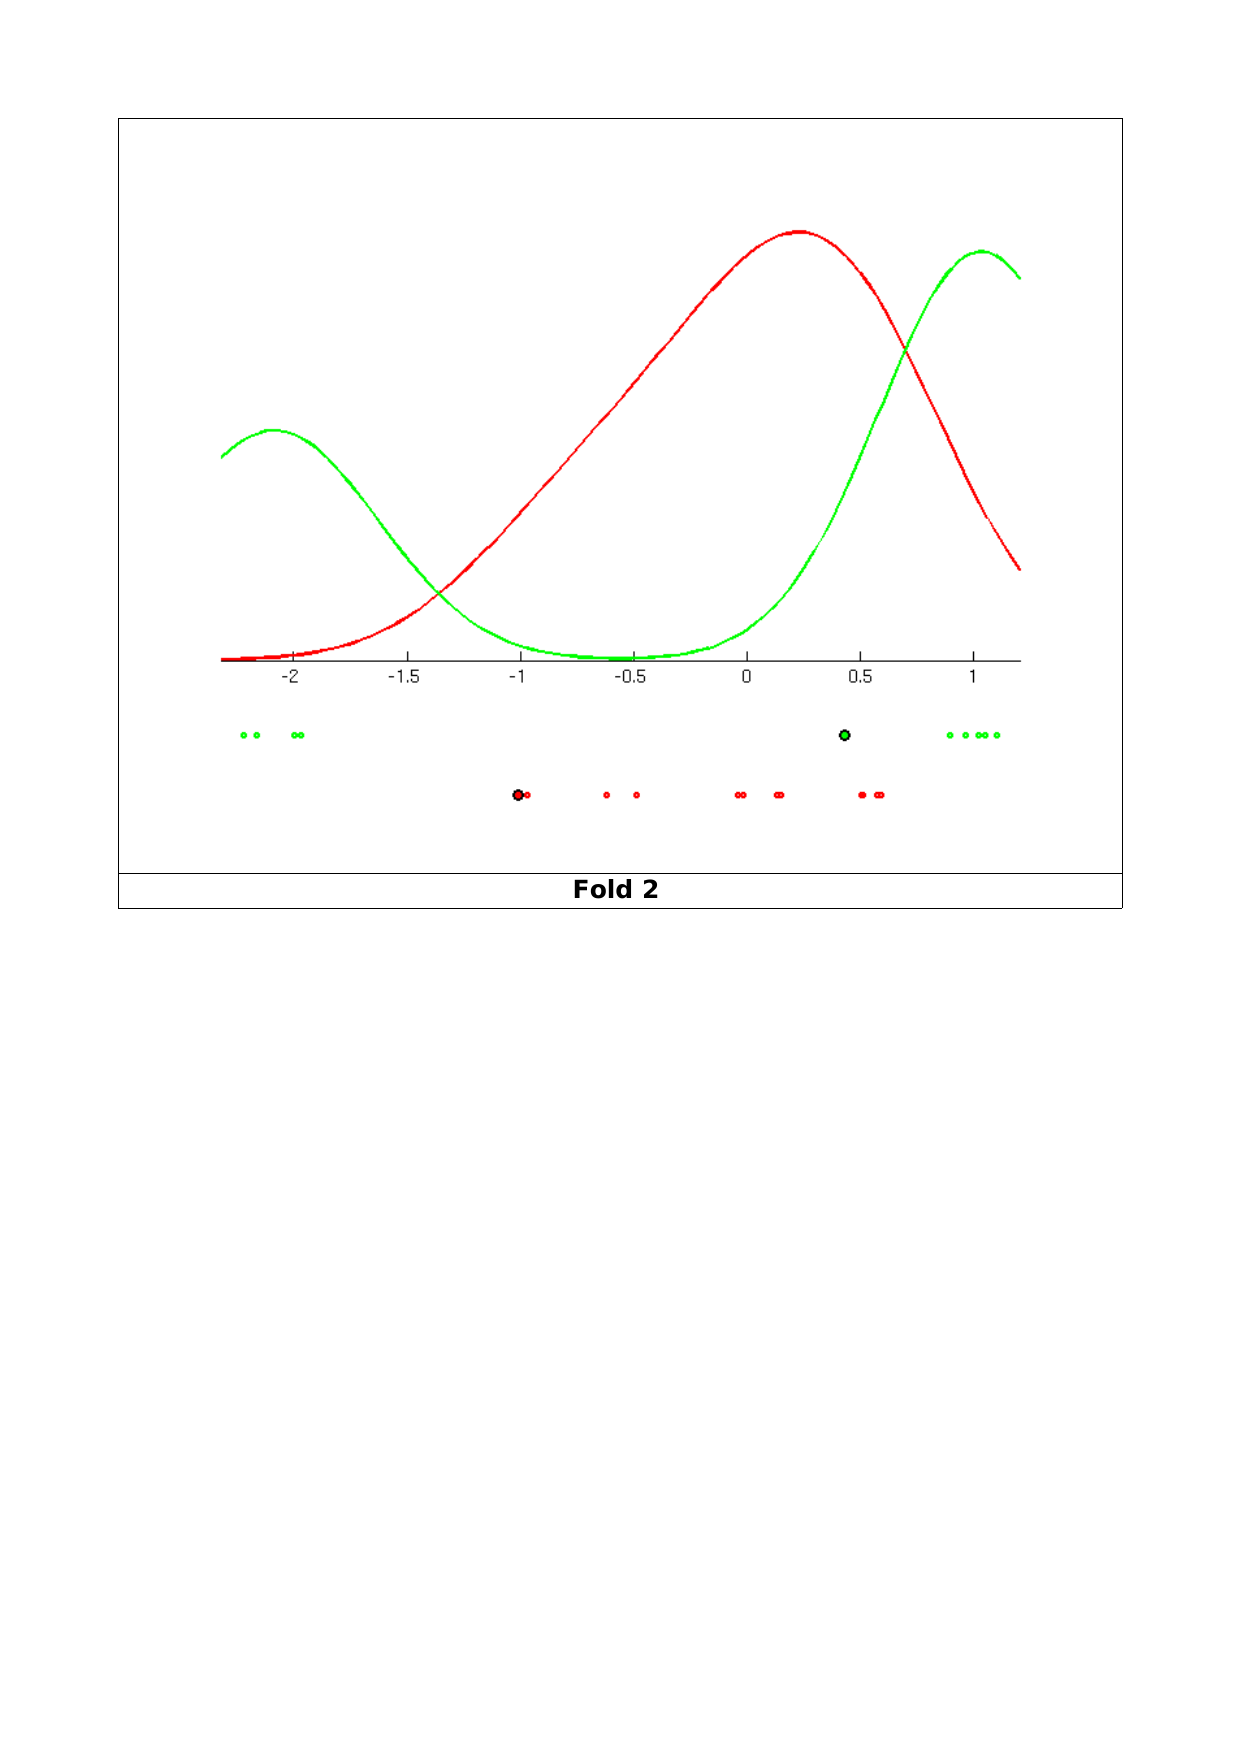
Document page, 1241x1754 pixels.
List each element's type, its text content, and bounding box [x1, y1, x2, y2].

table_cell Fold 2 [119, 874, 1122, 908]
table_cell [119, 119, 1122, 873]
picture [121, 121, 1120, 870]
